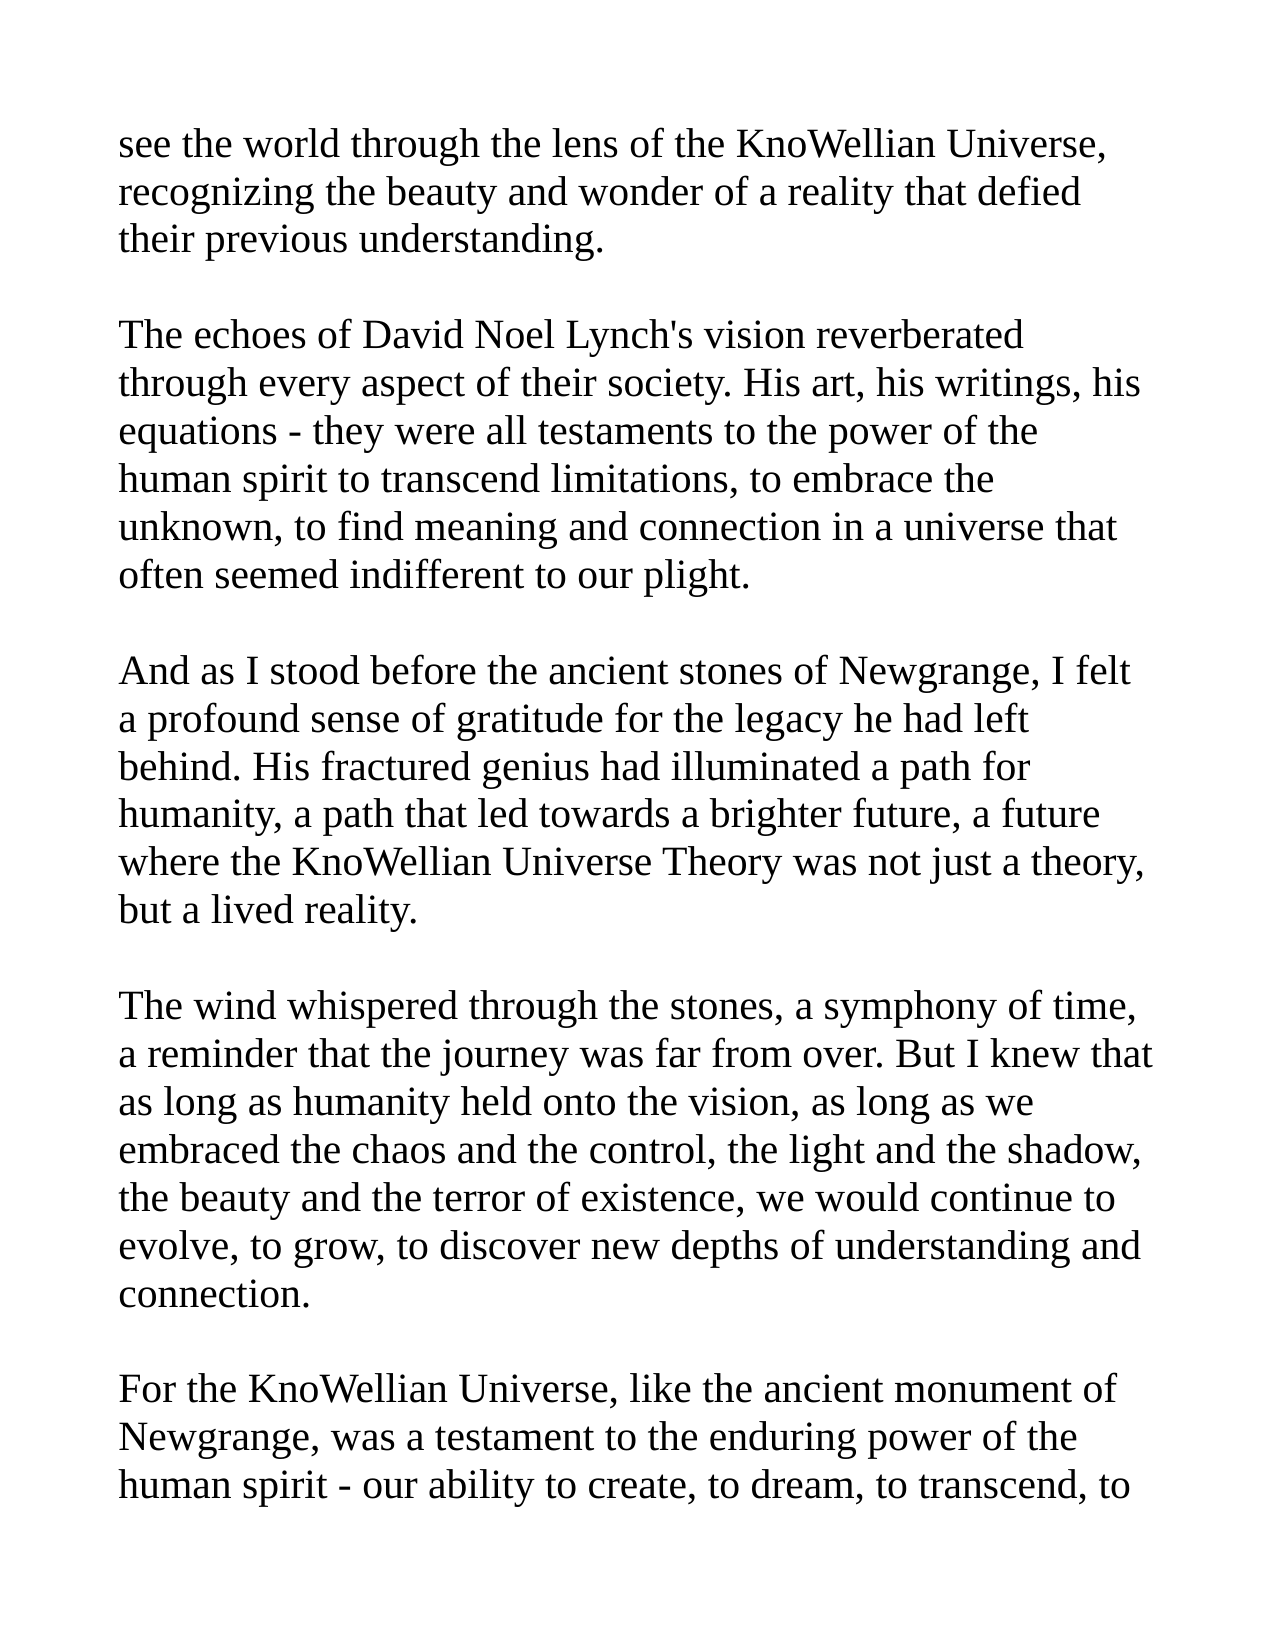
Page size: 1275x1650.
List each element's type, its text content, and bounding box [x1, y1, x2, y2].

text And as I stood before the ancient stones of Newgrange, I felt a profound sense of gratitude for the legacy he had left behind. His fractured genius had illuminated a path for humanity, a path that led towards a brighter future, a future where the KnoWellian Universe Theory was not just a theory, but a lived reality. [118, 645, 1157, 933]
text The wind whispered through the stones, a symphony of time, a reminder that the journey was far from over. But I knew that as long as humanity held onto the vision, as long as we embraced the chaos and the control, the light and the shadow, the beauty and the terror of existence, we would continue to evolve, to grow, to discover new depths of understanding and connection. [118, 981, 1157, 1316]
text The echoes of David Noel Lynch's vision reverberated through every aspect of their society. His art, his writings, his equations - they were all testaments to the power of the human spirit to transcend limitations, to embrace the unknown, to find meaning and connection in a universe that often seemed indifferent to our plight. [118, 310, 1157, 597]
text For the KnoWellian Universe, like the ancient monument of Newgrange, was a testament to the enduring power of the human spirit - our ability to create, to dream, to transcend, to [118, 1364, 1157, 1508]
text see the world through the lens of the KnoWellian Universe, recognizing the beauty and wonder of a reality that defied their previous understanding. [118, 118, 1157, 262]
